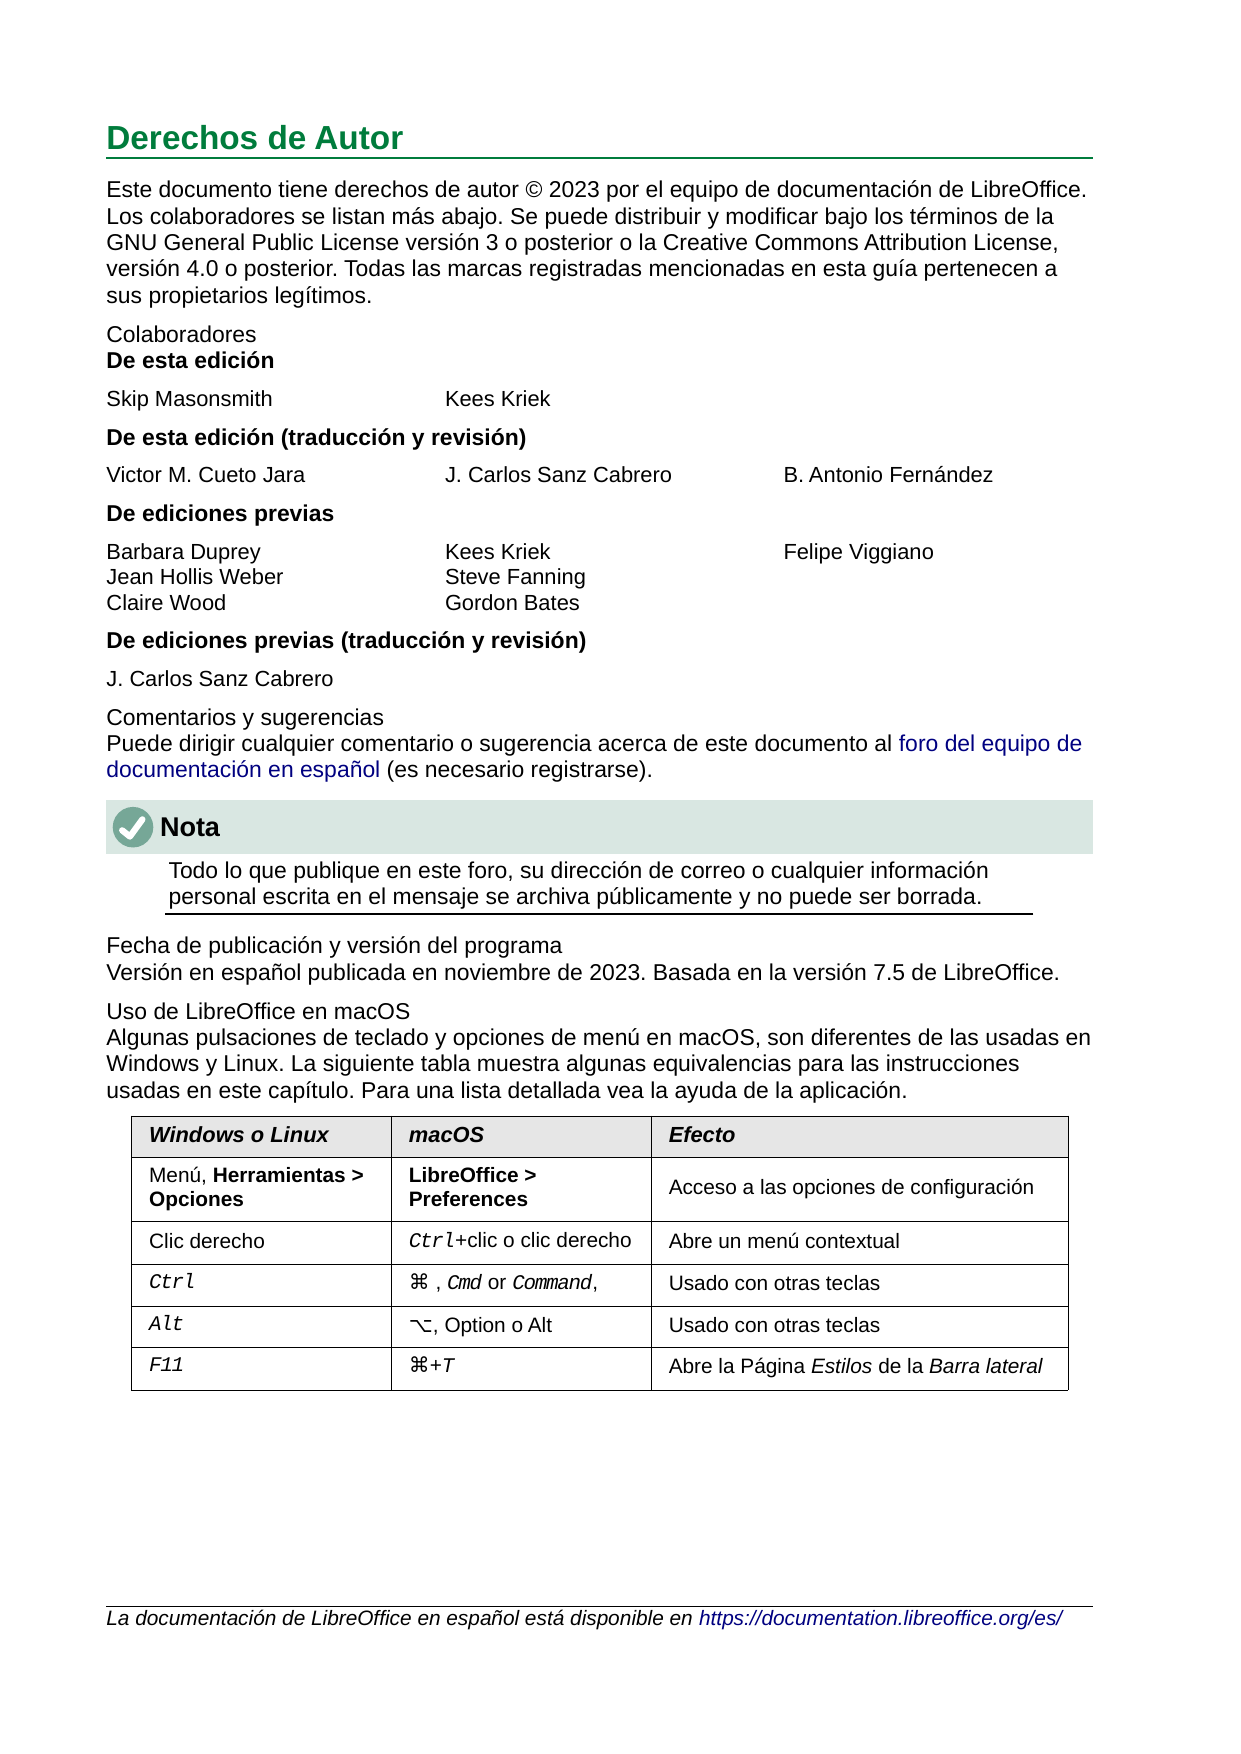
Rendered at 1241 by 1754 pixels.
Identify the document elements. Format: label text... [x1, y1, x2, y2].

table_cell ⌥, Option o Alt [392, 1307, 651, 1347]
table_cell Abre la Página Estilos de la Barra lateral [652, 1348, 1068, 1389]
text Victor M. Cueto Jara [106, 462, 415, 488]
text De esta edición (traducción y revisión) [106, 423, 1093, 450]
table_cell Clic derecho [132, 1222, 391, 1264]
text Claire Wood [106, 589, 415, 614]
text Uso de LibreOffice en macOS [106, 998, 1093, 1024]
text De ediciones previas [106, 500, 1093, 526]
text Puede dirigir cualquier comentario o sugerencia acerca de este documento al foro del equipo de documentación en español (es necesario registrarse). [106, 730, 1093, 783]
text Barbara Duprey [106, 539, 415, 564]
table_cell Alt [132, 1307, 391, 1347]
text Fecha de publicación y versión del programa [106, 932, 1093, 959]
text Jean Hollis Weber [106, 564, 415, 589]
table_cell Menú, Herramientas > Opciones [132, 1158, 391, 1221]
text De ediciones previas (traducción y revisión) [106, 627, 1093, 653]
text Felipe Viggiano [783, 539, 1093, 564]
text Steve Fanning [445, 564, 754, 589]
text J. Carlos Sanz Cabrero [445, 462, 754, 488]
table_header macOS [392, 1117, 651, 1157]
text De esta edición [106, 347, 1093, 373]
table_cell ⌘ , Cmd or Command, [392, 1265, 651, 1306]
table_cell Abre un menú contextual [652, 1222, 1068, 1264]
subtitle Derechos de Autor [106, 118, 1093, 157]
table_cell LibreOffice > Preferences [392, 1158, 651, 1221]
text Colaboradores [106, 321, 1093, 347]
text Versión en español publicada en noviembre de 2023. Basada en la versión 7.5 de LibreOffice. [106, 959, 1093, 985]
table_cell ⌘+T [392, 1348, 651, 1389]
text Todo lo que publique en este foro, su dirección de correo o cualquier información personal escrita en el mensaje se archiva públicamente y no puede ser borrada. [165, 854, 1033, 913]
text Comentarios y sugerencias [106, 704, 1093, 730]
text Gordon Bates [445, 589, 754, 614]
text Kees Kriek [445, 539, 754, 564]
subtitle Nota [106, 800, 1093, 854]
table_cell F11 [132, 1348, 391, 1389]
table_cell Ctrl [132, 1265, 391, 1306]
table_cell Ctrl+clic o clic derecho [392, 1222, 651, 1264]
table_cell Usado con otras teclas [652, 1307, 1068, 1347]
text Algunas pulsaciones de teclado y opciones de menú en macOS, son diferentes de las usadas en Windows y Linux. La siguiente tabla muestra algunas equivalencias para las instrucciones usadas en este capítulo. Para una lista detallada vea la ayuda de la aplicación. [106, 1024, 1093, 1103]
table_header Efecto [652, 1117, 1068, 1157]
table_cell Usado con otras teclas [652, 1265, 1068, 1306]
text B. Antonio Fernández [783, 462, 1093, 488]
table_cell Acceso a las opciones de configuración [652, 1158, 1068, 1221]
text Skip Masonsmith [106, 386, 415, 411]
text Kees Kriek [445, 386, 754, 411]
text J. Carlos Sanz Cabrero [106, 666, 415, 691]
table_header Windows o Linux [132, 1117, 391, 1157]
text Este documento tiene derechos de autor © 2023 por el equipo de documentación de LibreOffice. Los colaboradores se listan más abajo. Se puede distribuir y modificar bajo los términos de la GNU General Public License versión 3 o posterior o la Creative Commons Attribution License, versión 4.0 o posterior. Todas las marcas registradas mencionadas en esta guía pertenecen a sus propietarios legítimos. [106, 176, 1093, 308]
